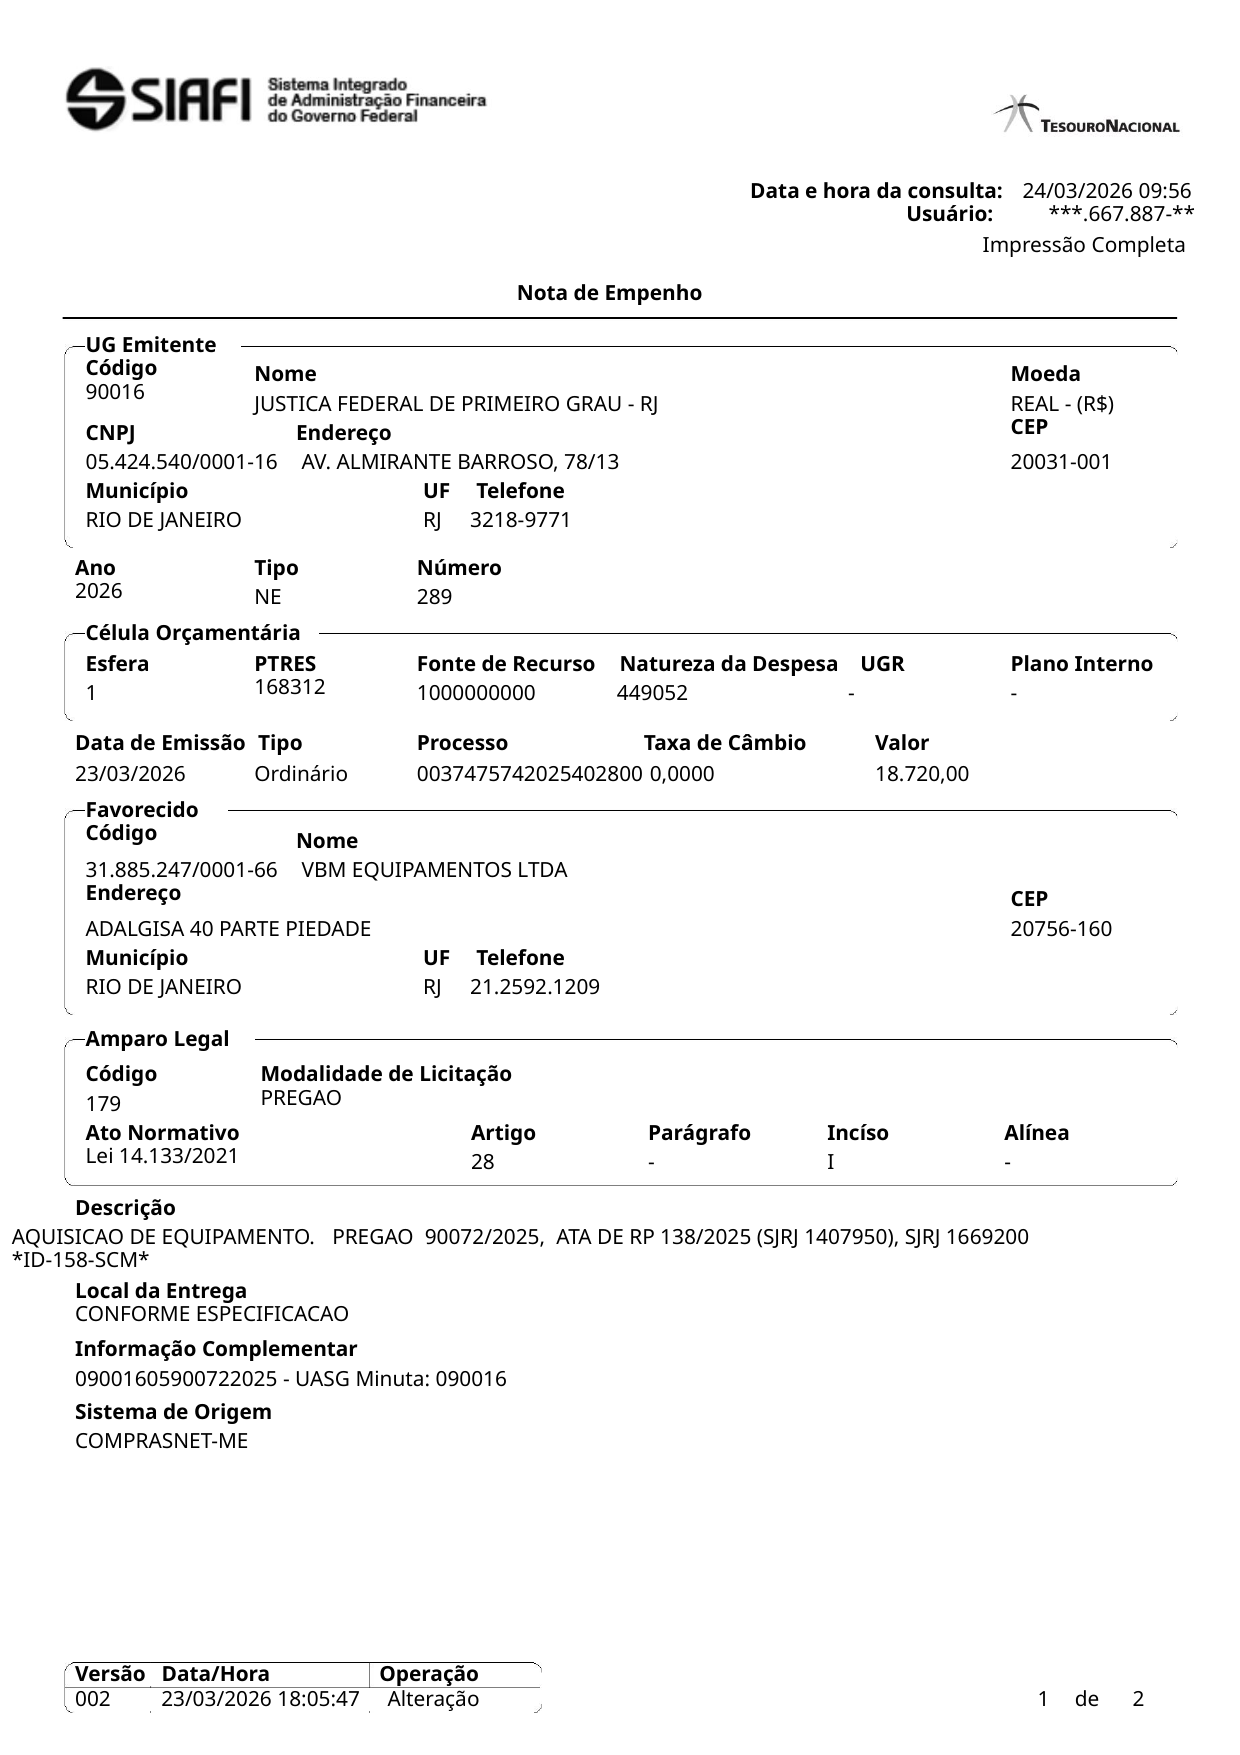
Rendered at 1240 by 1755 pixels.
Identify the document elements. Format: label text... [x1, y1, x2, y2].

text Descrição [75, 1197, 206, 1220]
text I [827, 1151, 864, 1174]
text Plano Interno [1010, 653, 1174, 676]
text Versão Data/Hora [75, 1663, 290, 1686]
text Esfera [85, 653, 180, 676]
text RJ 3218-9771 [423, 509, 608, 532]
text Moeda [1010, 363, 1108, 386]
text Lei 14.133/2021 [85, 1145, 266, 1168]
text UF Telefone [423, 947, 594, 970]
text 449052 [617, 682, 717, 705]
text JUSTICA FEDERAL DE PRIMEIRO GRAU - RJ [254, 392, 762, 416]
text Código [85, 357, 241, 381]
text Ato Normativo [85, 1122, 266, 1145]
text Operação [379, 1663, 506, 1686]
text UF Telefone [423, 480, 594, 503]
text 2026 [75, 580, 152, 603]
text Código [85, 1063, 188, 1086]
text Código [85, 822, 228, 845]
text Tipo [254, 557, 329, 580]
text 0037475742025402800 0,0000 [417, 763, 751, 786]
text 1 [1037, 1688, 1074, 1711]
text RIO DE JANEIRO [85, 976, 284, 999]
text de [1074, 1688, 1129, 1711]
text Usuário: ***.667.887-** [906, 203, 1238, 226]
text 168312 [254, 676, 355, 699]
text 1000000000 [417, 682, 564, 705]
text 05.424.540/0001-16 AV. ALMIRANTE BARROSO, 78/13 [85, 451, 709, 474]
text COMPRASNET-ME [75, 1430, 291, 1453]
text - [1010, 682, 1048, 705]
text Ano [75, 557, 152, 580]
text AQUISICAO DE EQUIPAMENTO. PREGAO 90072/2025, ATA DE RP 138/2025 (SJRJ 1407950), SJRJ 1669200 [12, 1226, 1239, 1249]
text REAL - (R$) [1010, 392, 1155, 416]
text Informação Complementar [75, 1338, 378, 1361]
text 28 [471, 1151, 525, 1174]
text RIO DE JANEIRO [85, 509, 284, 532]
text Processo [417, 732, 542, 755]
text CEP [1010, 416, 1155, 439]
text ADALGISA 40 PARTE PIEDADE [85, 917, 436, 941]
text *ID-158-SCM* [12, 1249, 1239, 1272]
text Artigo [471, 1122, 563, 1145]
text RJ 21.2592.1209 [423, 976, 636, 999]
text Sistema de Origem [75, 1401, 295, 1424]
text 1 [85, 682, 128, 705]
text UG Emitente [85, 334, 241, 357]
text - [848, 682, 886, 705]
text PTRES [254, 653, 355, 676]
text PREGAO [260, 1086, 537, 1110]
text Amparo Legal [85, 1028, 255, 1051]
text Modalidade de Licitação [260, 1063, 537, 1086]
text 002 23/03/2026 18:05:47 Alteração [75, 1688, 526, 1711]
text Endereço [85, 882, 646, 906]
text CONFORME ESPECIFICACAO [75, 1303, 415, 1326]
text 18.720,00 [875, 763, 999, 786]
text Nome [254, 363, 343, 386]
text Data e hora da consulta: 24/03/2026 09:56 [750, 180, 1238, 203]
text 31.885.247/0001-66 VBM EQUIPAMENTOS LTDA [85, 859, 646, 882]
text Fonte de Recurso Natureza da Despesa UGR [417, 653, 966, 676]
text Favorecido [85, 799, 228, 822]
text 2 [1132, 1688, 1175, 1711]
text Endereço [296, 422, 422, 445]
text 20756-160 [1010, 917, 1141, 941]
text - [1004, 1151, 1042, 1174]
text Incíso [827, 1122, 918, 1145]
text Célula Orçamentária [85, 622, 319, 645]
text CEP [1010, 888, 1084, 911]
text Alínea [1004, 1122, 1098, 1145]
text 179 [85, 1092, 151, 1116]
text CNPJ [85, 422, 172, 445]
text Município [85, 947, 214, 970]
text Taxa de Câmbio [644, 732, 834, 755]
text NE [254, 586, 314, 609]
text - [648, 1151, 686, 1174]
text Ordinário [254, 763, 371, 786]
text Nome [296, 830, 385, 853]
text 90016 [85, 381, 241, 404]
text Data de Emissão Tipo [75, 732, 331, 755]
text Valor [875, 732, 958, 755]
text Município [85, 480, 214, 503]
text Impressão Completa [982, 234, 1206, 257]
text 289 [417, 586, 483, 609]
text 09001605900722025 - UASG Minuta: 090016 [75, 1367, 562, 1391]
text Número [417, 557, 527, 580]
text Parágrafo [648, 1122, 776, 1145]
text Local da Entrega [75, 1280, 415, 1303]
text 20031-001 [1010, 451, 1141, 474]
text 23/03/2026 [75, 763, 211, 786]
text Nota de Empenho [517, 282, 725, 305]
